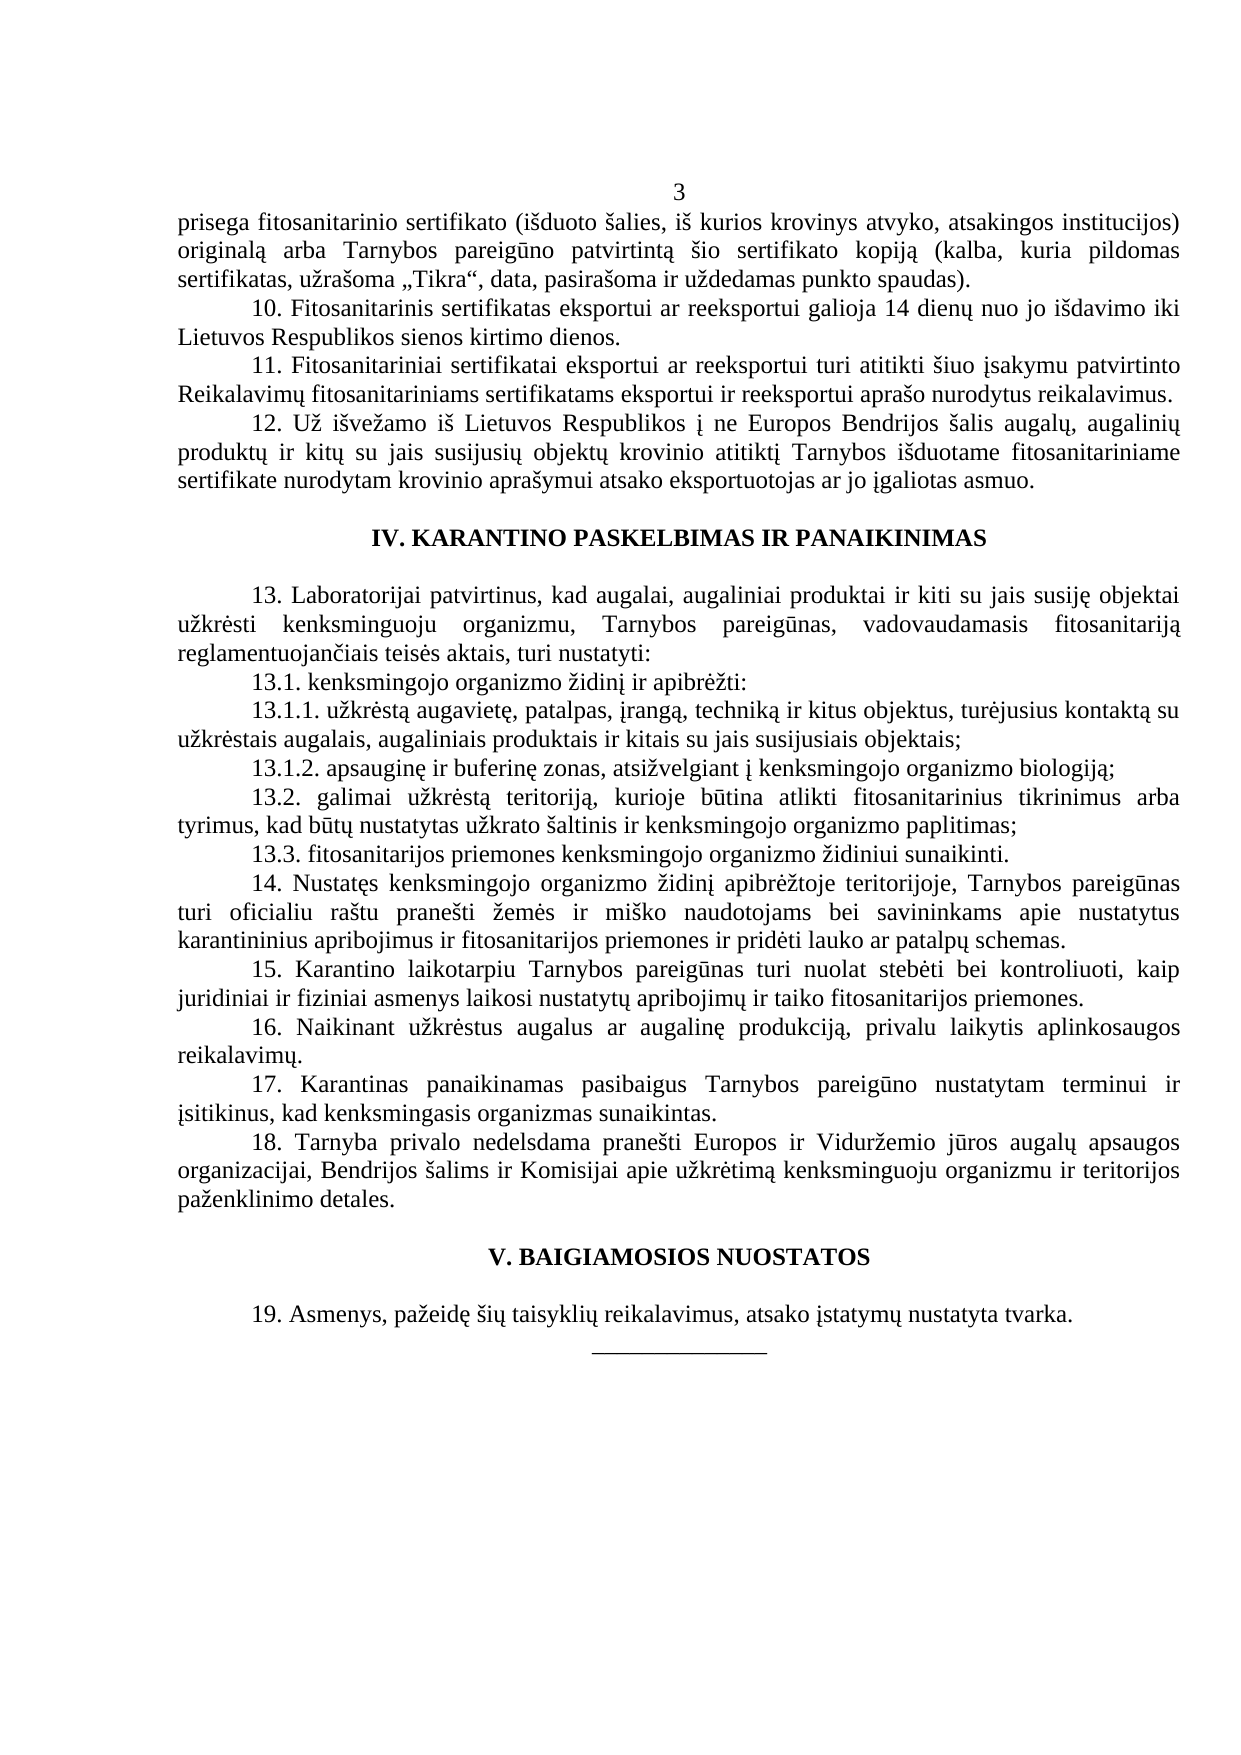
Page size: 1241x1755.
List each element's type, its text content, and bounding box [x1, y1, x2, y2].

text IV. KARANTINO PASKELBIMAS IR PANAIKINIMAS [177, 523, 1181, 552]
text 17. Karantinas panaikinamas pasibaigus Tarnybos pareigūno nustatytam terminui ir įsitikinus, kad kenksmingasis organizmas sunaikintas. [177, 1069, 1181, 1127]
text 15. Karantino laikotarpiu Tarnybos pareigūnas turi nuolat stebėti bei kontroliuoti, kaip juridiniai ir fiziniai asmenys laikosi nustatytų apribojimų ir taiko fitosanitarijos priemones. [177, 954, 1181, 1012]
text 16. Naikinant užkrėstus augalus ar augalinę produkciją, privalu laikytis aplinkosaugos reikalavimų. [177, 1012, 1181, 1069]
text 11. Fitosanitariniai sertifikatai eksportui ar reeksportui turi atitikti šiuo įsakymu patvirtinto Reikalavimų fitosanitariniams sertifikatams eksportui ir reeksportui aprašo nurodytus reikalavimus. [177, 350, 1181, 408]
text 12. Už išvežamo iš Lietuvos Respublikos į ne Europos Bendrijos šalis augalų, augalinių produktų ir kitų su jais susijusių objektų krovinio atitiktį Tarnybos išduotame fitosanitariniame sertifikate nurodytam krovinio aprašymui atsako eksportuotojas ar jo įgaliotas asmuo. [177, 408, 1181, 494]
text 13.2. galimai užkrėstą teritoriją, kurioje būtina atlikti fitosanitarinius tikrinimus arba tyrimus, kad būtų nustatytas užkrato šaltinis ir kenksmingojo organizmo paplitimas; [177, 782, 1181, 839]
text 14. Nustatęs kenksmingojo organizmo židinį apibrėžtoje teritorijoje, Tarnybos pareigūnas turi oficialiu raštu pranešti žemės ir miško naudotojams bei savininkams apie nustatytus karantininius apribojimus ir fitosanitarijos priemones ir pridėti lauko ar patalpų schemas. [177, 868, 1181, 954]
text 13.3. fitosanitarijos priemones kenksmingojo organizmo židiniui sunaikinti. [177, 839, 1181, 868]
text 10. Fitosanitarinis sertifikatas eksportui ar reeksportui galioja 14 dienų nuo jo išdavimo iki Lietuvos Respublikos sienos kirtimo dienos. [177, 293, 1181, 350]
text 13.1.2. apsauginę ir buferinę zonas, atsižvelgiant į kenksmingojo organizmo biologiją; [177, 753, 1181, 782]
text 19. Asmenys, pažeidę šių taisyklių reikalavimus, atsako įstatymų nustatyta tvarka. [177, 1299, 1181, 1328]
text 13. Laboratorijai patvirtinus, kad augalai, augaliniai produktai ir kiti su jais susiję objektai užkrėsti kenksminguoju organizmu, Tarnybos pareigūnas, vadovaudamasis fitosanitariją reglamentuojančiais teisės aktais, turi nustatyti: [177, 580, 1181, 667]
text ______________ [177, 1328, 1181, 1357]
text prisega fitosanitarinio sertifikato (išduoto šalies, iš kurios krovinys atvyko, atsakingos institucijos) originalą arba Tarnybos pareigūno patvirtintą šio sertifikato kopiją (kalba, kuria pildomas sertifikatas, užrašoma „Tikra“, data, pasirašoma ir uždedamas punkto spaudas). [177, 207, 1181, 293]
text V. BAIGIAMOSIOS NUOSTATOS [177, 1242, 1181, 1270]
text 18. Tarnyba privalo nedelsdama pranešti Europos ir Viduržemio jūros augalų apsaugos organizacijai, Bendrijos šalims ir Komisijai apie užkrėtimą kenksminguoju organizmu ir teritorijos paženklinimo detales. [177, 1127, 1181, 1213]
text 13.1.1. užkrėstą augavietę, patalpas, įrangą, techniką ir kitus objektus, turėjusius kontaktą su užkrėstais augalais, augaliniais produktais ir kitais su jais susijusiais objektais; [177, 695, 1181, 753]
text 13.1. kenksmingojo organizmo židinį ir apibrėžti: [177, 667, 1181, 695]
